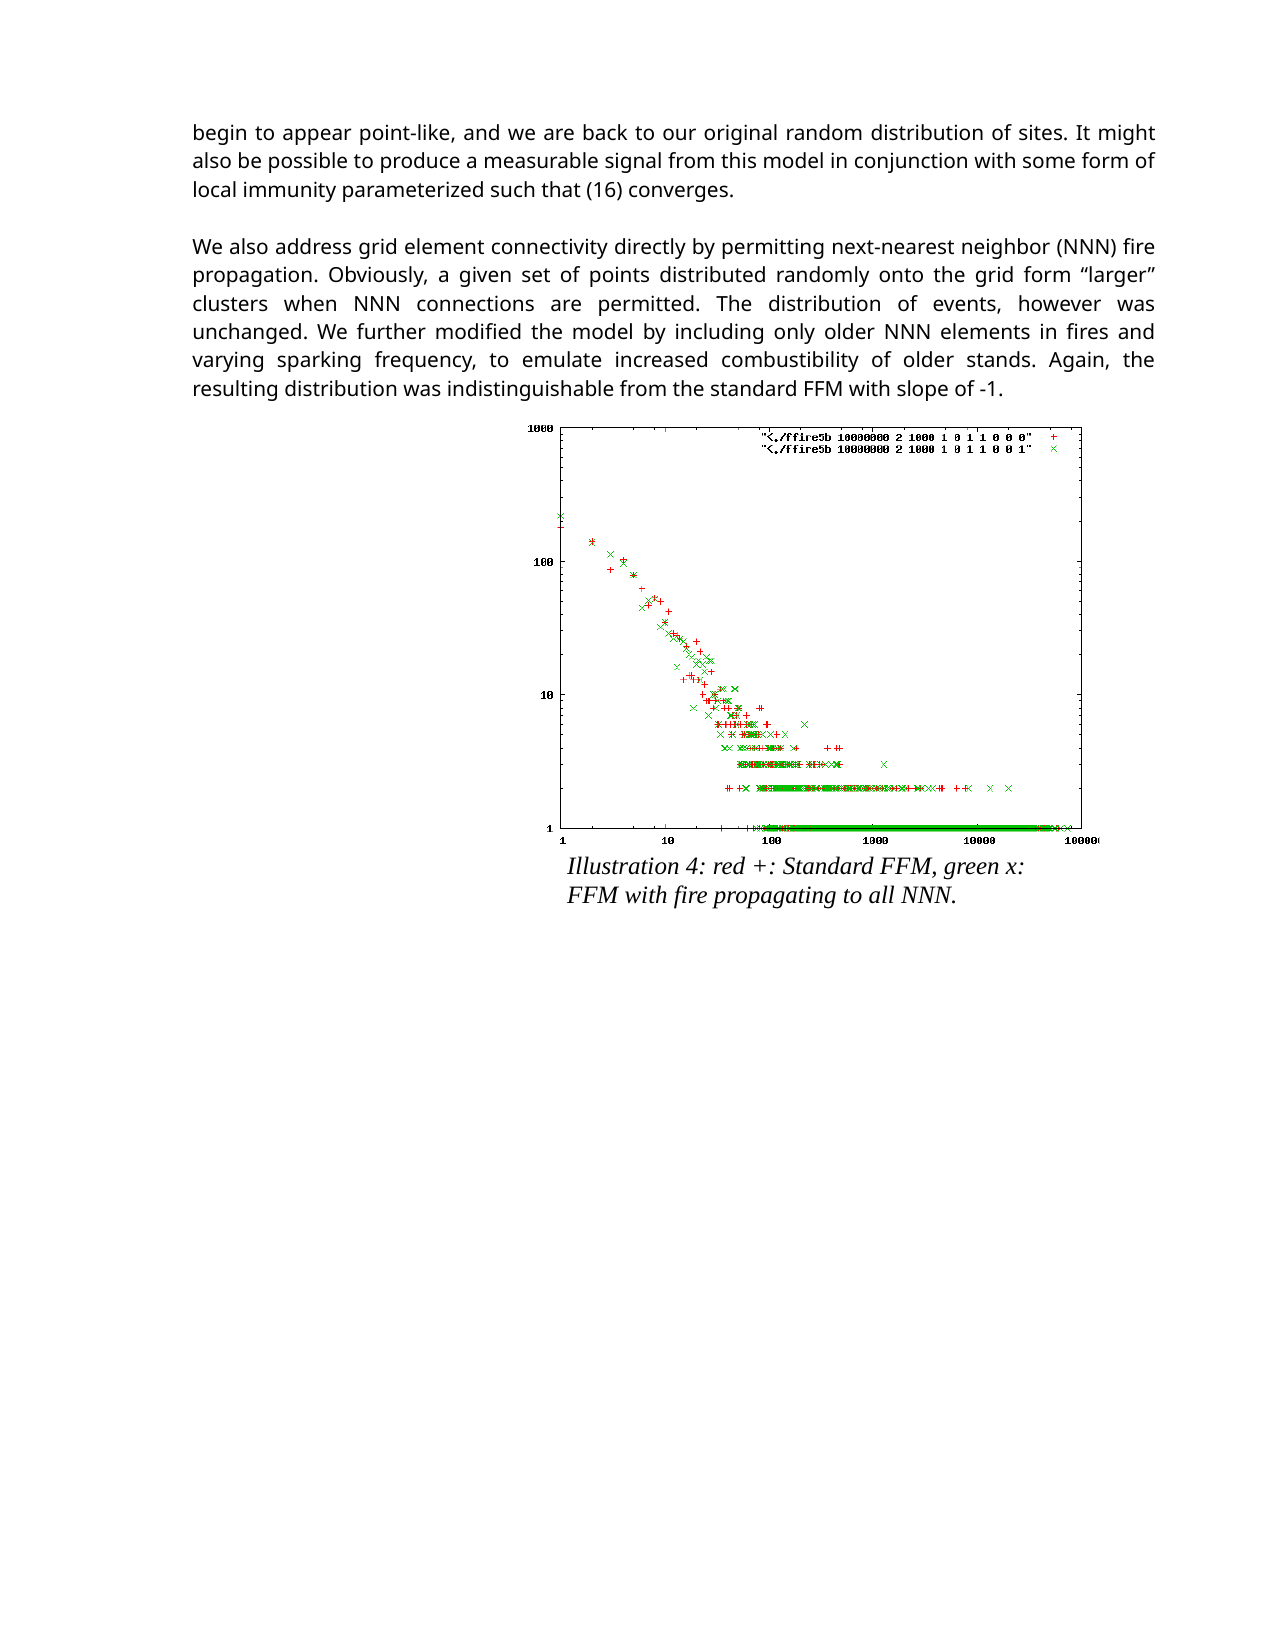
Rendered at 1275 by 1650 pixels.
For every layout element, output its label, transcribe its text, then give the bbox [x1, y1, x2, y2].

text We also address grid element connectivity directly by permitting next-nearest neighbor (NNN) fire propagation. Obviously, a given set of points distributed randomly onto the grid form “larger” clusters when NNN connections are permitted. The distribution of events, however was unchanged. We further modified the model by including only older NNN elements in fires and varying sparking frequency, to emulate increased combustibility of older stands. Again, the resulting distribution was indistinguishable from the standard FFM with slope of -1. [192, 232, 1157, 402]
picture [509, 415, 1100, 852]
text begin to appear point-like, and we are back to our original random distribution of sites. It might also be possible to produce a measurable signal from this model in conjunction with some form of local immunity parameterized such that (16) converges. [192, 118, 1157, 203]
text Illustration 4: red +: Standard FFM, green x: FFM with fire propagating to all NNN. [567, 852, 1083, 909]
